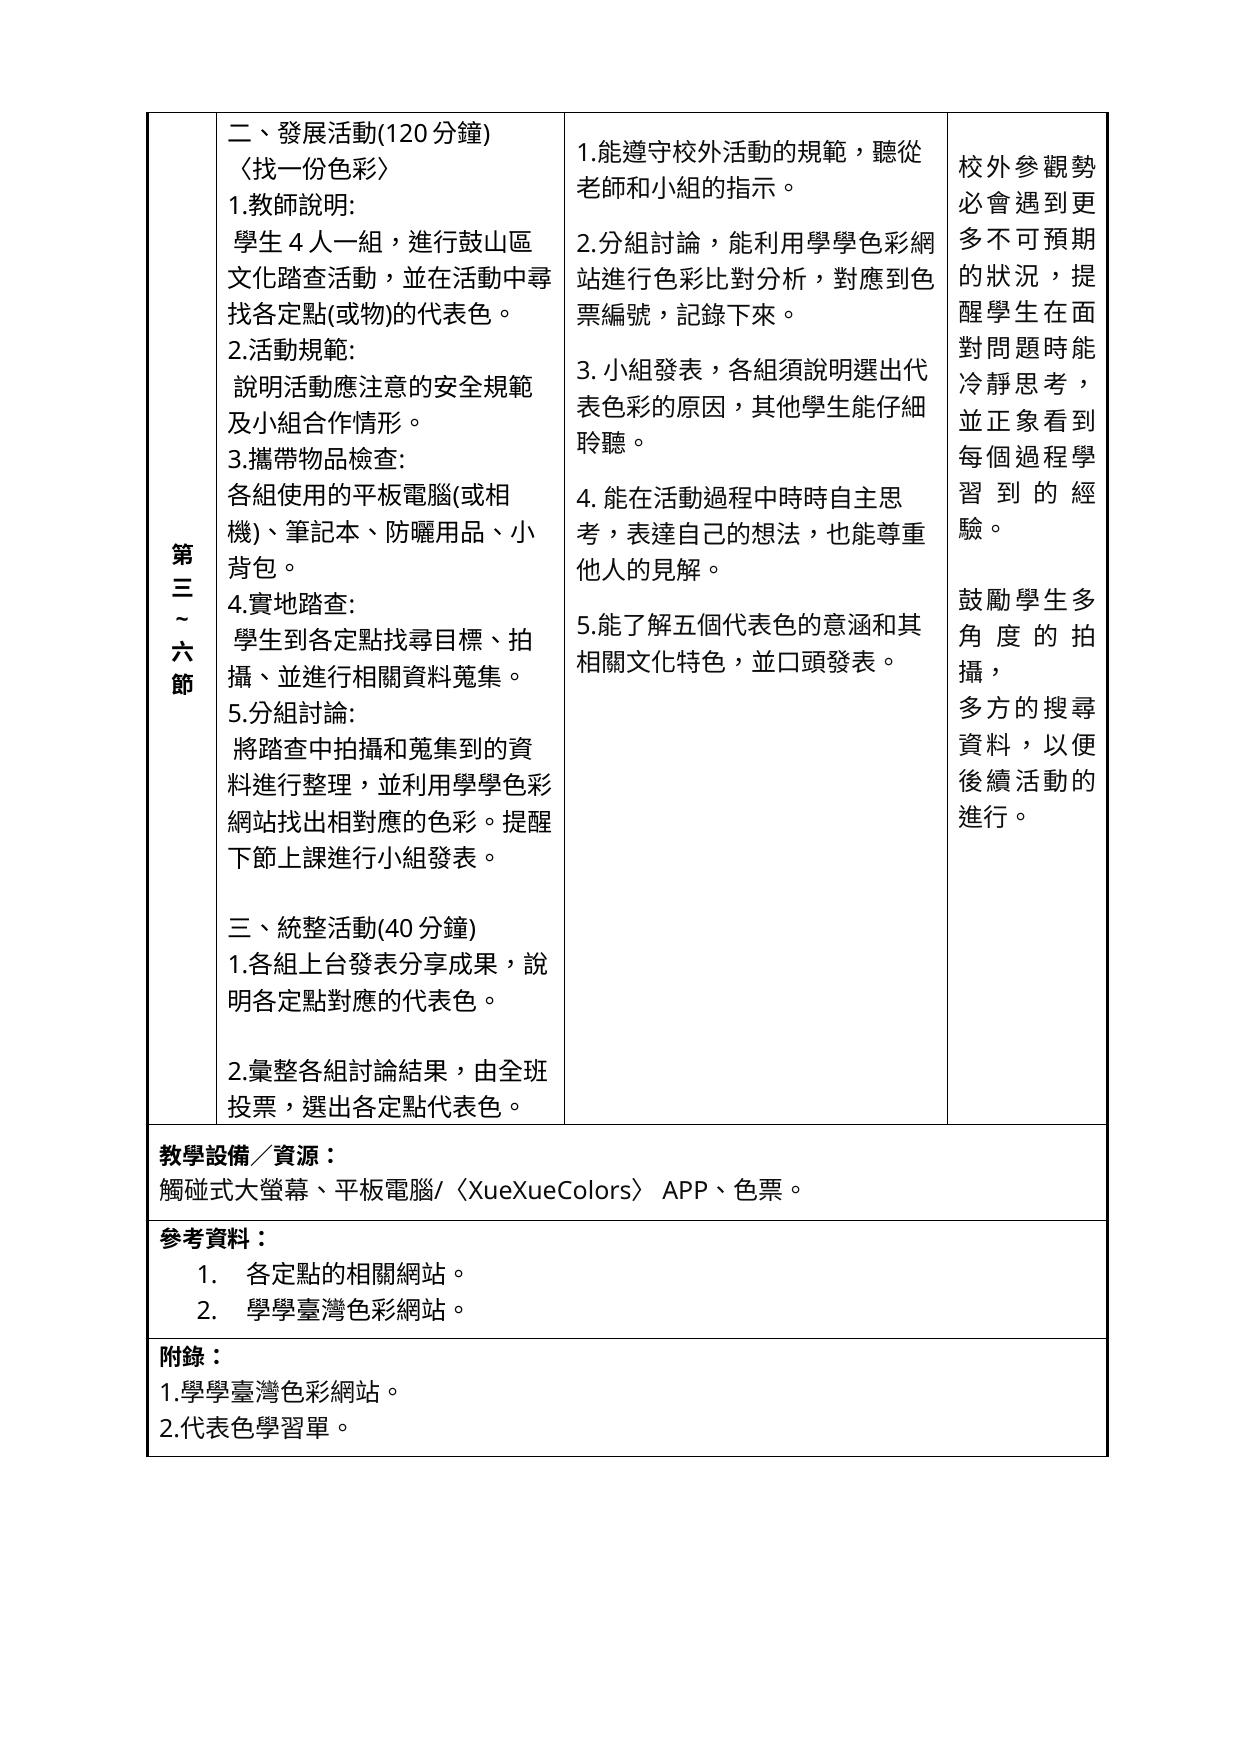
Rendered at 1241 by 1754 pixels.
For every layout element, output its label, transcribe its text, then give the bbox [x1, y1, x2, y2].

table_cell 第三~六節 [149, 113, 216, 1124]
table_cell 二、發展活動(120分鐘) 〈找一份色彩〉 1.教師說明: 學生4人一組，進行鼓山區文化踏查活動，並在活動中尋找各定點(或物)的代表色。 2.活動規範: 說明活動應注意的安全規範及小組合作情形。 3.攜帶物品檢查: 各組使用的平板電腦(或相機)、筆記本、防曬用品、小背包。 4.實地踏查: 學生到各定點找尋目標、拍攝、並進行相關資料蒐集。 5.分組討論: 將踏查中拍攝和蒐集到的資料進行整理，並利用學學色彩網站找出相對應的色彩。提醒下節上課進行小組發表。 三、統整活動(40分鐘) 1.各組上台發表分享成果，說明各定點對應的代表色。 2.彙整各組討論結果，由全班投票，選出各定點代表色。 [217, 113, 564, 1124]
table_cell 教學設備／資源： 觸碰式大螢幕、平板電腦/〈XueXueColors〉 APP、色票。 [149, 1125, 1106, 1220]
table_cell 參考資料： 各定點的相關網站。 學學臺灣色彩網站。 [149, 1221, 1106, 1338]
table_cell 附錄： 1.學學臺灣色彩網站。 2.代表色學習單。 [149, 1339, 1106, 1456]
table_cell 1.能遵守校外活動的規範，聽從老師和小組的指示。 2.分組討論，能利用學學色彩網站進行色彩比對分析，對應到色票編號，記錄下來。 3. 小組發表，各組須說明選出代表色彩的原因，其他學生能仔細聆聽。 4. 能在活動過程中時時自主思考，表達自己的想法，也能尊重他人的見解。 5.能了解五個代表色的意涵和其相關文化特色，並口頭發表。 [565, 113, 947, 1124]
table_cell 校外參觀勢必會遇到更多不可預期的狀況，提醒學生在面對問題時能冷靜思考，並正象看到每個過程學習到的經驗。 鼓勵學生多角度的拍攝， 多方的搜尋資料，以便後續活動的進行。 [948, 113, 1106, 1124]
